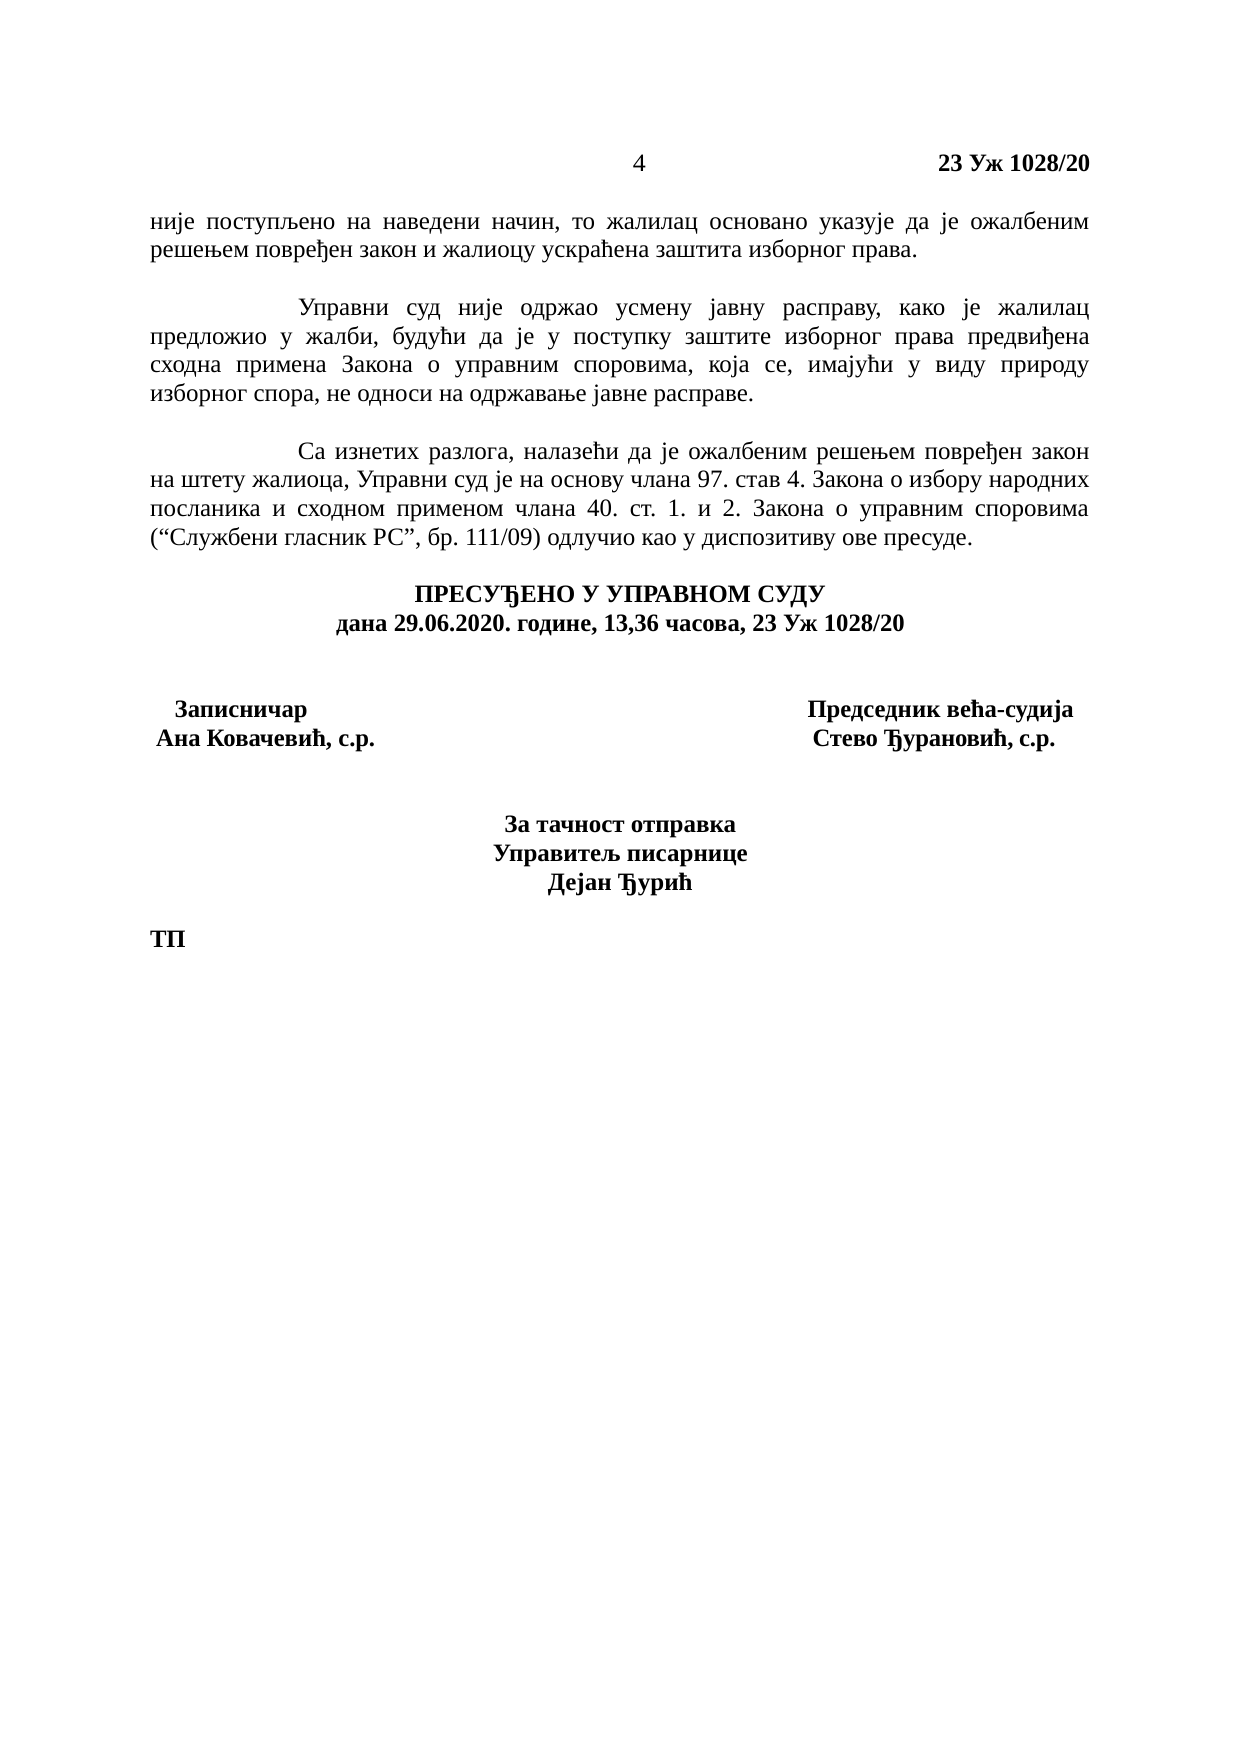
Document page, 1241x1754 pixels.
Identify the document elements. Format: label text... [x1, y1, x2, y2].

text Управитељ писарнице [150, 838, 1090, 867]
text Дејан Ђурић [150, 867, 1090, 896]
text Записничар Председник већа-судија [150, 694, 1090, 723]
text дана 29.06.2020. године, 13,36 часова, 23 Уж 1028/20 [150, 608, 1090, 637]
text Управни суд није одржао усмену јавну расправу, како је жалилац предложио у жалби, будући да је у поступку заштите изборног права предвиђена сходна примена Закона о управним споровима, која се, имајући у виду природу изборног спора, не односи на одржавање јавне расправе. [150, 292, 1090, 407]
text није поступљено на наведени начин, то жалилац основано указује да је ожалбеним решењем повређен закон и жалиоцу ускраћена заштита изборног права. [150, 206, 1090, 263]
text Ана Ковачевић, с.р. Стево Ђурановић, с.р. [150, 723, 1090, 752]
text Са изнетих разлога, налазећи да је ожалбеним решењем повређен закон на штету жалиоца, Управни суд је на основу члана 97. став 4. Закона о избору народних посланика и сходном применом члана 40. ст. 1. и 2. Закона о управним споровима (“Службени гласник РС”, бр. 111/09) одлучио као у диспозитиву ове пресуде. [150, 436, 1090, 551]
text За тачност отправка [150, 809, 1090, 838]
text ТП [150, 924, 1090, 953]
text ПРЕСУЂЕНО У УПРАВНОМ СУДУ [150, 579, 1090, 608]
